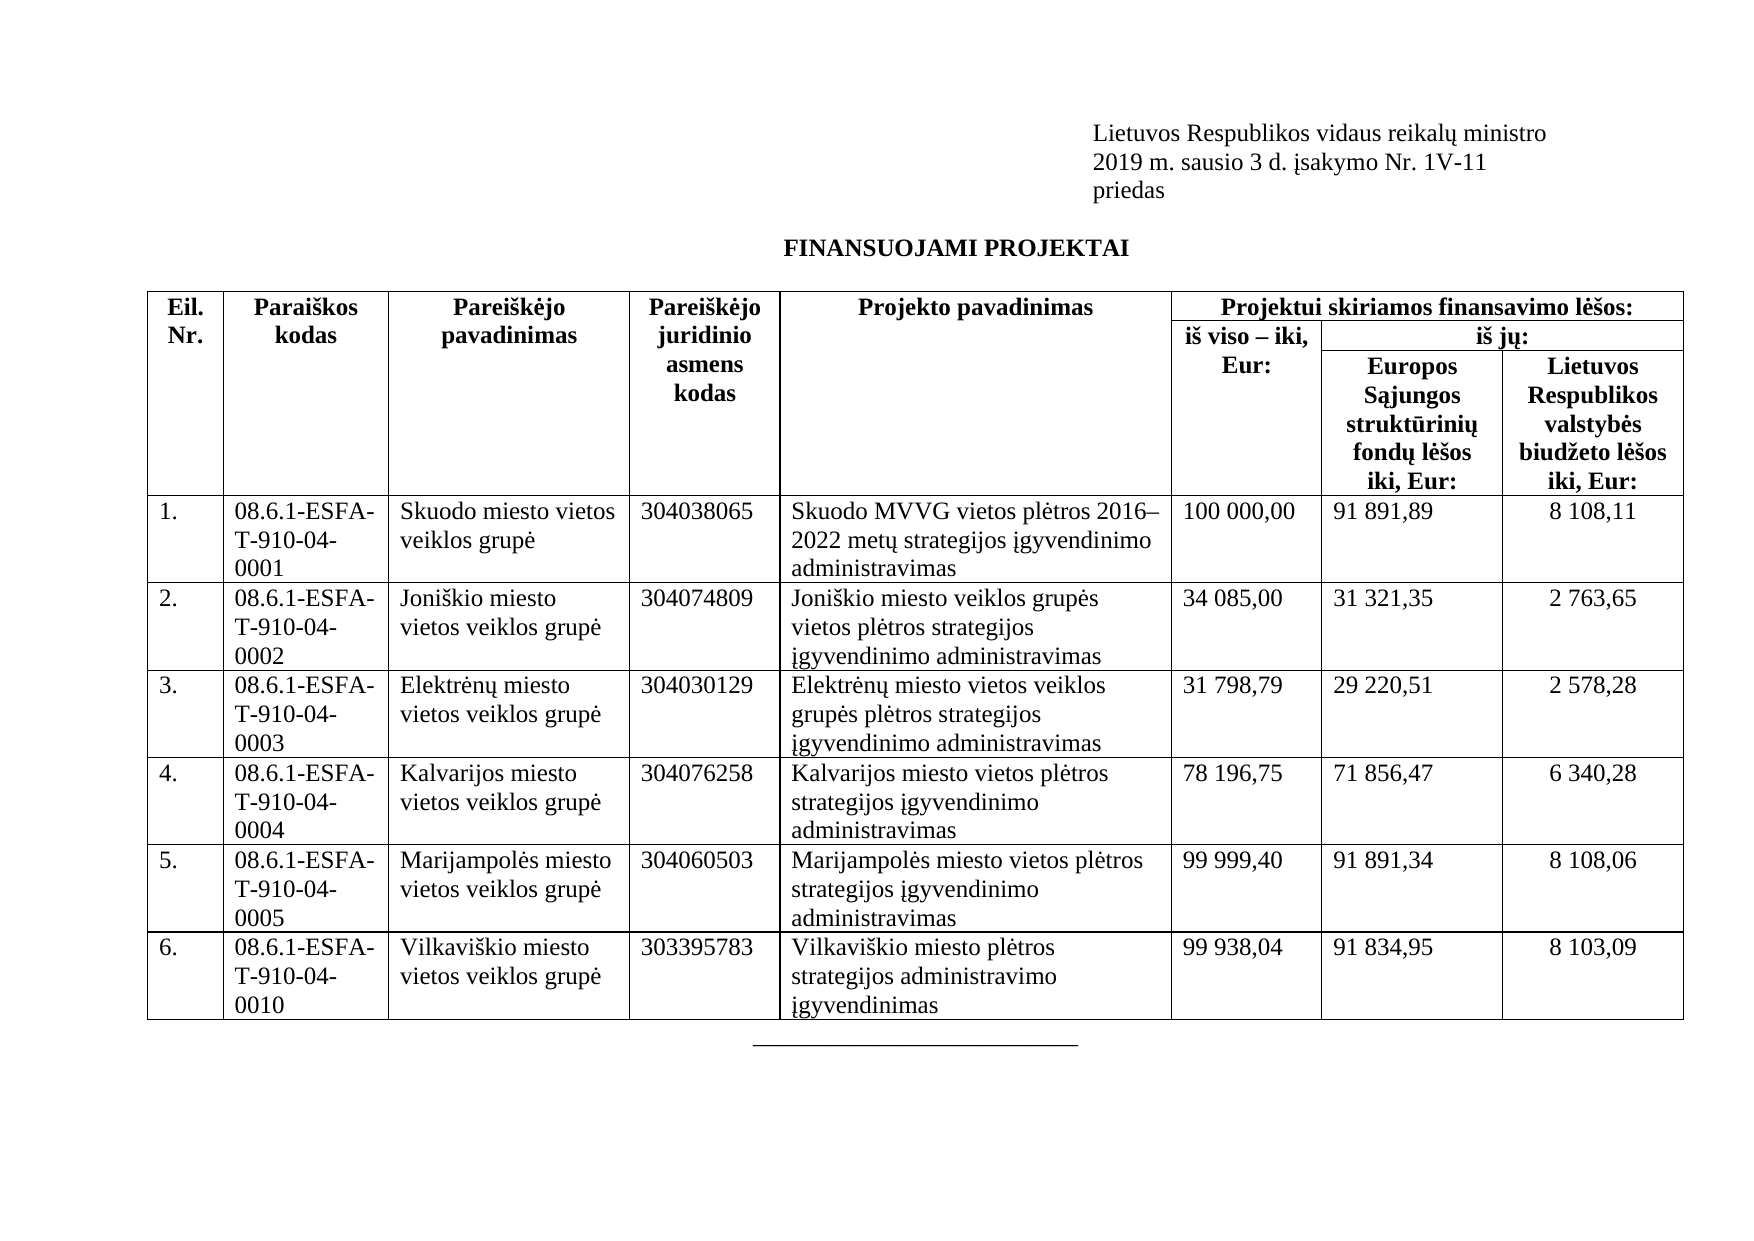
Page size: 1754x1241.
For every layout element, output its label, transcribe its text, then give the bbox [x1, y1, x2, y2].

table_header Projektui skiriamos finansavimo lėšos: [1172, 292, 1683, 320]
table_cell Skuodo miesto vietos veiklos grupė [389, 496, 629, 582]
table_cell 71 856,47 [1322, 758, 1502, 844]
table_cell 31 798,79 [1172, 671, 1321, 757]
table_cell 303395783 [630, 933, 779, 1019]
table_cell 08.6.1-ESFA-T-910-04-0002 [224, 583, 388, 669]
text priedas [1093, 176, 1683, 204]
table_header Eil. Nr. [148, 292, 223, 495]
table_cell 2 763,65 [1503, 583, 1683, 669]
table_cell 91 834,95 [1322, 933, 1502, 1019]
table_cell Skuodo MVVG vietos plėtros 2016–2022 metų strategijos įgyvendinimo administravimas [781, 496, 1171, 582]
table_cell Kalvarijos miesto vietos plėtros strategijos įgyvendinimo administravimas [781, 758, 1171, 844]
table_cell 6. [148, 933, 223, 1019]
table_cell 3. [148, 671, 223, 757]
table_cell Kalvarijos miesto vietos veiklos grupė [389, 758, 629, 844]
table_cell Lietuvos Respublikos valstybės biudžeto lėšos iki, Eur: [1503, 351, 1683, 495]
table_cell 4. [148, 758, 223, 844]
table_cell 2 578,28 [1503, 671, 1683, 757]
text 2019 m. sausio 3 d. įsakymo Nr. 1V-11 [1093, 147, 1683, 176]
table_cell 08.6.1-ESFA-T-910-04-0004 [224, 758, 388, 844]
table_cell Vilkaviškio miesto vietos veiklos grupė [389, 933, 629, 1019]
text Lietuvos Respublikos vidaus reikalų ministro [1093, 118, 1683, 147]
table_cell Vilkaviškio miesto plėtros strategijos administravimo įgyvendinimas [781, 933, 1171, 1019]
table_cell 78 196,75 [1172, 758, 1321, 844]
table_header Paraiškos kodas [224, 292, 388, 495]
table_cell 91 891,34 [1322, 845, 1502, 931]
table_cell 6 340,28 [1503, 758, 1683, 844]
table_cell 31 321,35 [1322, 583, 1502, 669]
table_cell 34 085,00 [1172, 583, 1321, 669]
table_cell Marijampolės miesto vietos veiklos grupė [389, 845, 629, 931]
table_cell Elektrėnų miesto vietos veiklos grupė [389, 671, 629, 757]
table_cell 100 000,00 [1172, 496, 1321, 582]
table_cell Joniškio miesto vietos veiklos grupė [389, 583, 629, 669]
text FINANSUOJAMI PROJEKTAI [148, 233, 1683, 262]
table_cell 08.6.1-ESFA-T-910-04-0005 [224, 845, 388, 931]
table_cell Europos Sąjungos struktūrinių fondų lėšos iki, Eur: [1322, 351, 1502, 495]
table_cell 99 999,40 [1172, 845, 1321, 931]
table_cell 304074809 [630, 583, 779, 669]
table_cell 1. [148, 496, 223, 582]
table_cell 99 938,04 [1172, 933, 1321, 1019]
table_cell 91 891,89 [1322, 496, 1502, 582]
table_header Pareiškėjo juridinio asmens kodas [630, 292, 779, 495]
table_cell 8 108,11 [1503, 496, 1683, 582]
table_cell 304038065 [630, 496, 779, 582]
text __________________________ [148, 1020, 1683, 1048]
table_cell 8 103,09 [1503, 933, 1683, 1019]
table_cell iš jų: [1322, 321, 1683, 350]
table_cell Marijampolės miesto vietos plėtros strategijos įgyvendinimo administravimas [781, 845, 1171, 931]
table_cell 2. [148, 583, 223, 669]
table_cell 08.6.1-ESFA-T-910-04-0010 [224, 933, 388, 1019]
table_cell 8 108,06 [1503, 845, 1683, 931]
table_header Projekto pavadinimas [781, 292, 1171, 495]
table_cell 08.6.1-ESFA-T-910-04-0003 [224, 671, 388, 757]
table_header Pareiškėjo pavadinimas [389, 292, 629, 495]
table_cell 304076258 [630, 758, 779, 844]
table_cell 304060503 [630, 845, 779, 931]
table_cell 5. [148, 845, 223, 931]
table_cell iš viso – iki, Eur: [1172, 321, 1321, 495]
table_cell 29 220,51 [1322, 671, 1502, 757]
table_cell Joniškio miesto veiklos grupės vietos plėtros strategijos įgyvendinimo administravimas [781, 583, 1171, 669]
table_cell 304030129 [630, 671, 779, 757]
table_cell Elektrėnų miesto vietos veiklos grupės plėtros strategijos įgyvendinimo administravimas [781, 671, 1171, 757]
table_cell 08.6.1-ESFA-T-910-04-0001 [224, 496, 388, 582]
